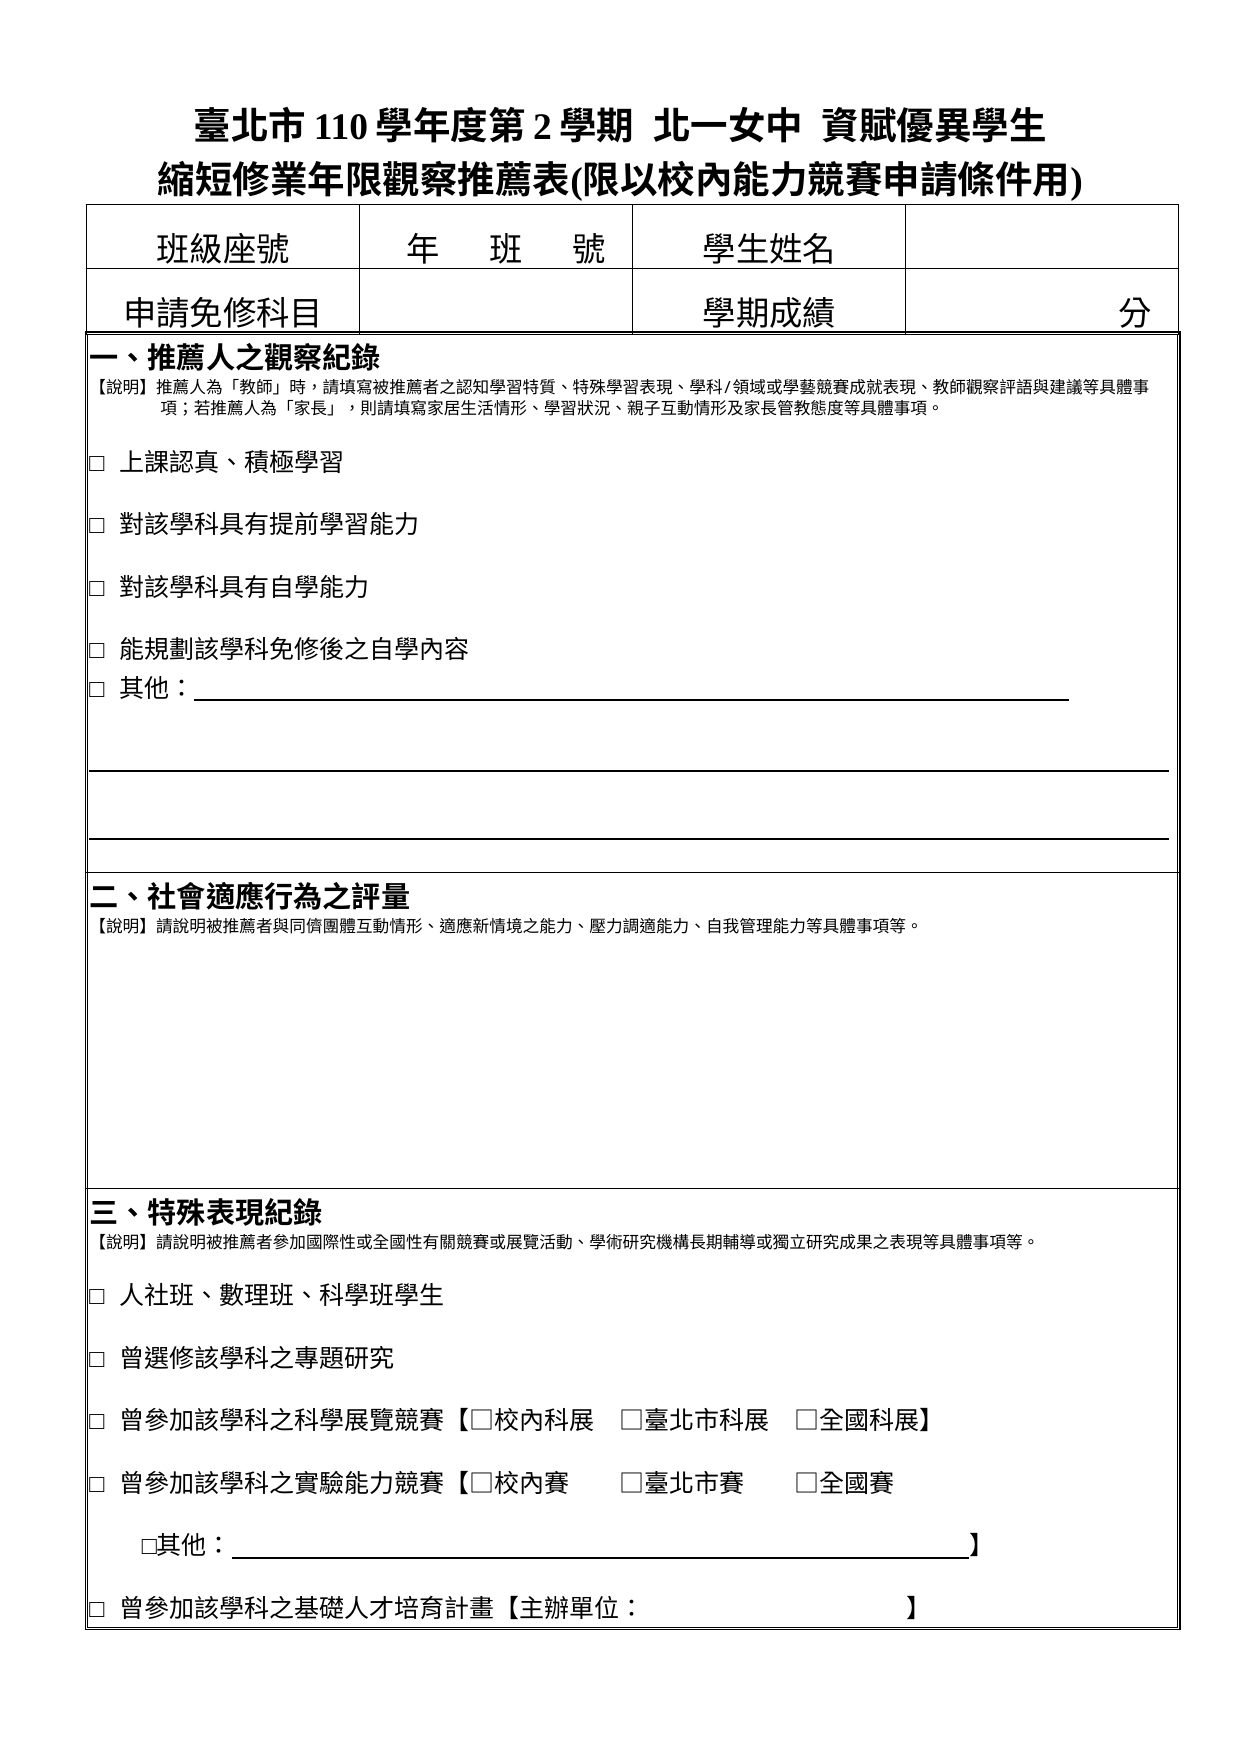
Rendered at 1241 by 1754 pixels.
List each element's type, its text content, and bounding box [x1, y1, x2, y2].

table_header 學生姓名 [633, 205, 905, 268]
table_cell 學期成績 [633, 269, 905, 331]
table_cell [360, 269, 632, 331]
table_cell 申請免修科目 [87, 269, 359, 331]
table_cell 三、特殊表現紀錄 【說明】請說明被推薦者參加國際性或全國性有關競賽或展覽活動、學術研究機構長期輔導或獨立研究成果之表現等具體事項等。 □ 人社班、數理班、科學班學生 □ 曾選修該學科之專題研究 □ 曾參加該學科之科學展覽競賽【□校內科展 □臺北市科展 □全國科展】 □ 曾參加該學科之實驗能力競賽【□校內賽 □臺北市賽 □全國賽 □其他： 】 □ 曾參加該學科之基礎人才培育計畫【主辦單位： 】 [88, 1189, 1177, 1627]
table_header [906, 205, 1178, 268]
table_cell 二、社會適應行為之評量 【說明】請說明被推薦者與同儕團體互動情形、適應新情境之能力、壓力調適能力、自我管理能力等具體事項等。 [88, 873, 1177, 1188]
text 縮短修業年限觀察推薦表(限以校內能力競賽申請條件用) [75, 150, 1165, 204]
text 臺北市110學年度第2學期 北一女中 資賦優異學生 [75, 96, 1165, 150]
table_header 年 班 號 [360, 205, 632, 268]
table_header 班級座號 [87, 205, 359, 268]
table_cell 分 [906, 269, 1178, 331]
table_cell 一、推薦人之觀察紀錄 【說明】推薦人為「教師」時，請填寫被推薦者之認知學習特質、特殊學習表現、學科/領域或學藝競賽成就表現、教師觀察評語與建議等具體事項；若推薦人為「家長」，則請填寫家居生活情形、學習狀況、親子互動情形及家長管教態度等具體事項。 □ 上課認真、積極學習 □ 對該學科具有提前學習能力 □ 對該學科具有自學能力 □ 能規劃該學科免修後之自學內容 □ 其他： [88, 335, 1177, 872]
